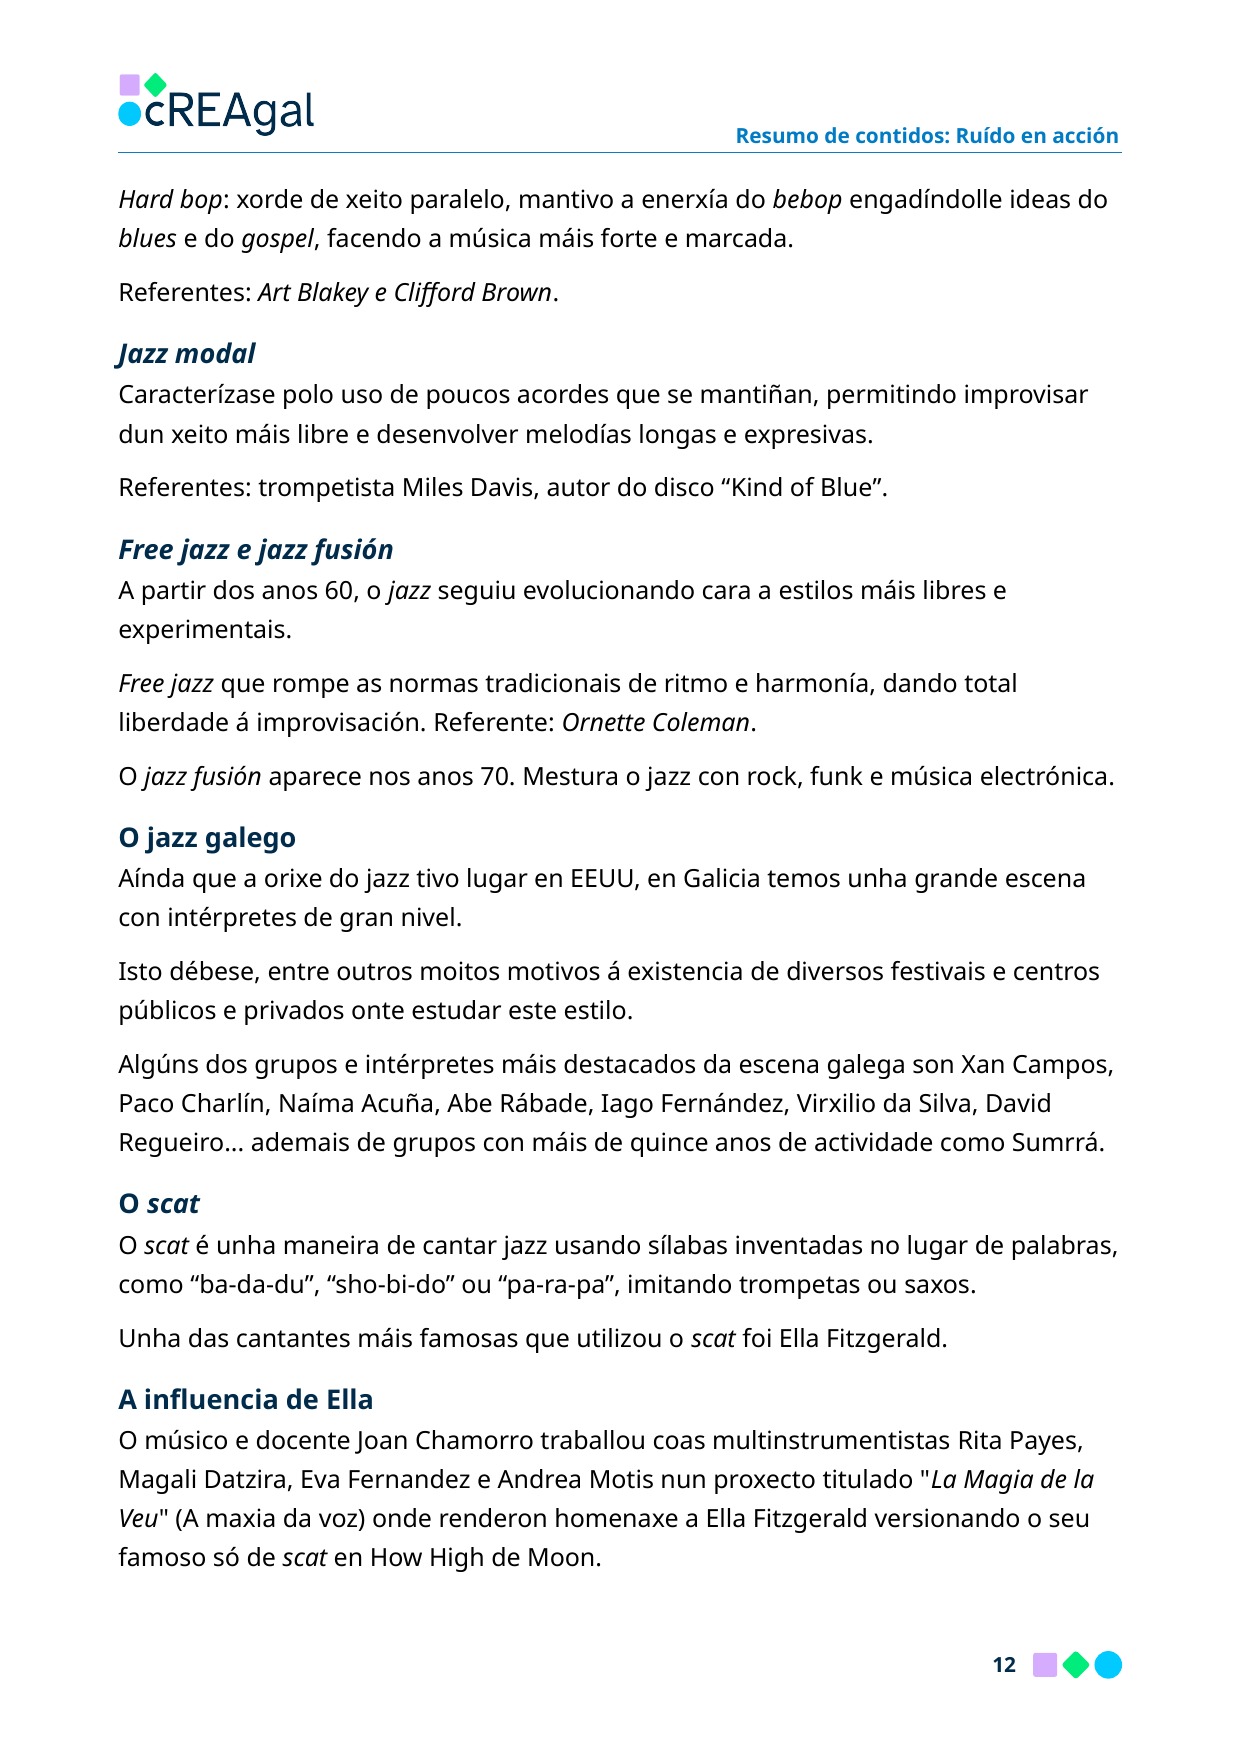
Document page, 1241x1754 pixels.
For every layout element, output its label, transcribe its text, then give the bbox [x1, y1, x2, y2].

text Hard bop: xorde de xeito paralelo, mantivo a enerxía do bebop engadíndolle ideas do blues e do gospel, facendo a música máis forte e marcada. [118, 182, 1122, 255]
picture [118, 73, 314, 136]
text O scat é unha maneira de cantar jazz usando sílabas inventadas no lugar de palabras, como “ba-da-du”, “sho-bi-do” ou “pa-ra-pa”, imitando trompetas ou saxos. [118, 1227, 1122, 1301]
text O jazz fusión aparece nos anos 70. Mestura o jazz con rock, funk e música electrónica. [118, 758, 1122, 792]
subtitle Jazz modal [118, 335, 1122, 372]
text Algúns dos grupos e intérpretes máis destacados da escena galega son Xan Campos, Paco Charlín, Naíma Acuña, Abe Rábade, Iago Fernández, Virxilio da Silva, David Regueiro... ademais de grupos con máis de quince anos de actividade como Sumrrá. [118, 1047, 1122, 1159]
text Unha das cantantes máis famosas que utilizou o scat foi Ella Fitzgerald. [118, 1320, 1122, 1354]
text A partir dos anos 60, o jazz seguiu evolucionando cara a estilos máis libres e experimentais. [118, 572, 1122, 646]
text Free jazz que rompe as normas tradicionais de ritmo e harmonía, dando total liberdade á improvisación. Referente: Ornette Coleman. [118, 665, 1122, 739]
text O músico e docente Joan Chamorro traballou coas multinstrumentistas Rita Payes, Magali Datzira, Eva Fernandez e Andrea Motis nun proxecto titulado "La Magia de la Veu" (A maxia da voz) onde renderon homenaxe a Ella Fitzgerald versionando o seu famoso só de scat en How High de Moon. [118, 1423, 1122, 1574]
text Referentes: trompetista Miles Davis, autor do disco “Kind of Blue”. [118, 470, 1122, 504]
subtitle O jazz galego [118, 818, 1122, 855]
text Referentes: Art Blakey e Clifford Brown. [118, 275, 1122, 309]
subtitle Free jazz e jazz fusión [118, 530, 1122, 567]
text Aínda que a orixe do jazz tivo lugar en EEUU, en Galicia temos unha grande escena con intérpretes de gran nivel. [118, 861, 1122, 934]
subtitle A influencia de Ella [118, 1380, 1122, 1417]
subtitle O scat [118, 1185, 1122, 1222]
text Isto débese, entre outros moitos motivos á existencia de diversos festivais e centros públicos e privados onte estudar este estilo. [118, 954, 1122, 1027]
text Caracterízase polo uso de poucos acordes que se mantiñan, permitindo improvisar dun xeito máis libre e desenvolver melodías longas e expresivas. [118, 377, 1122, 450]
